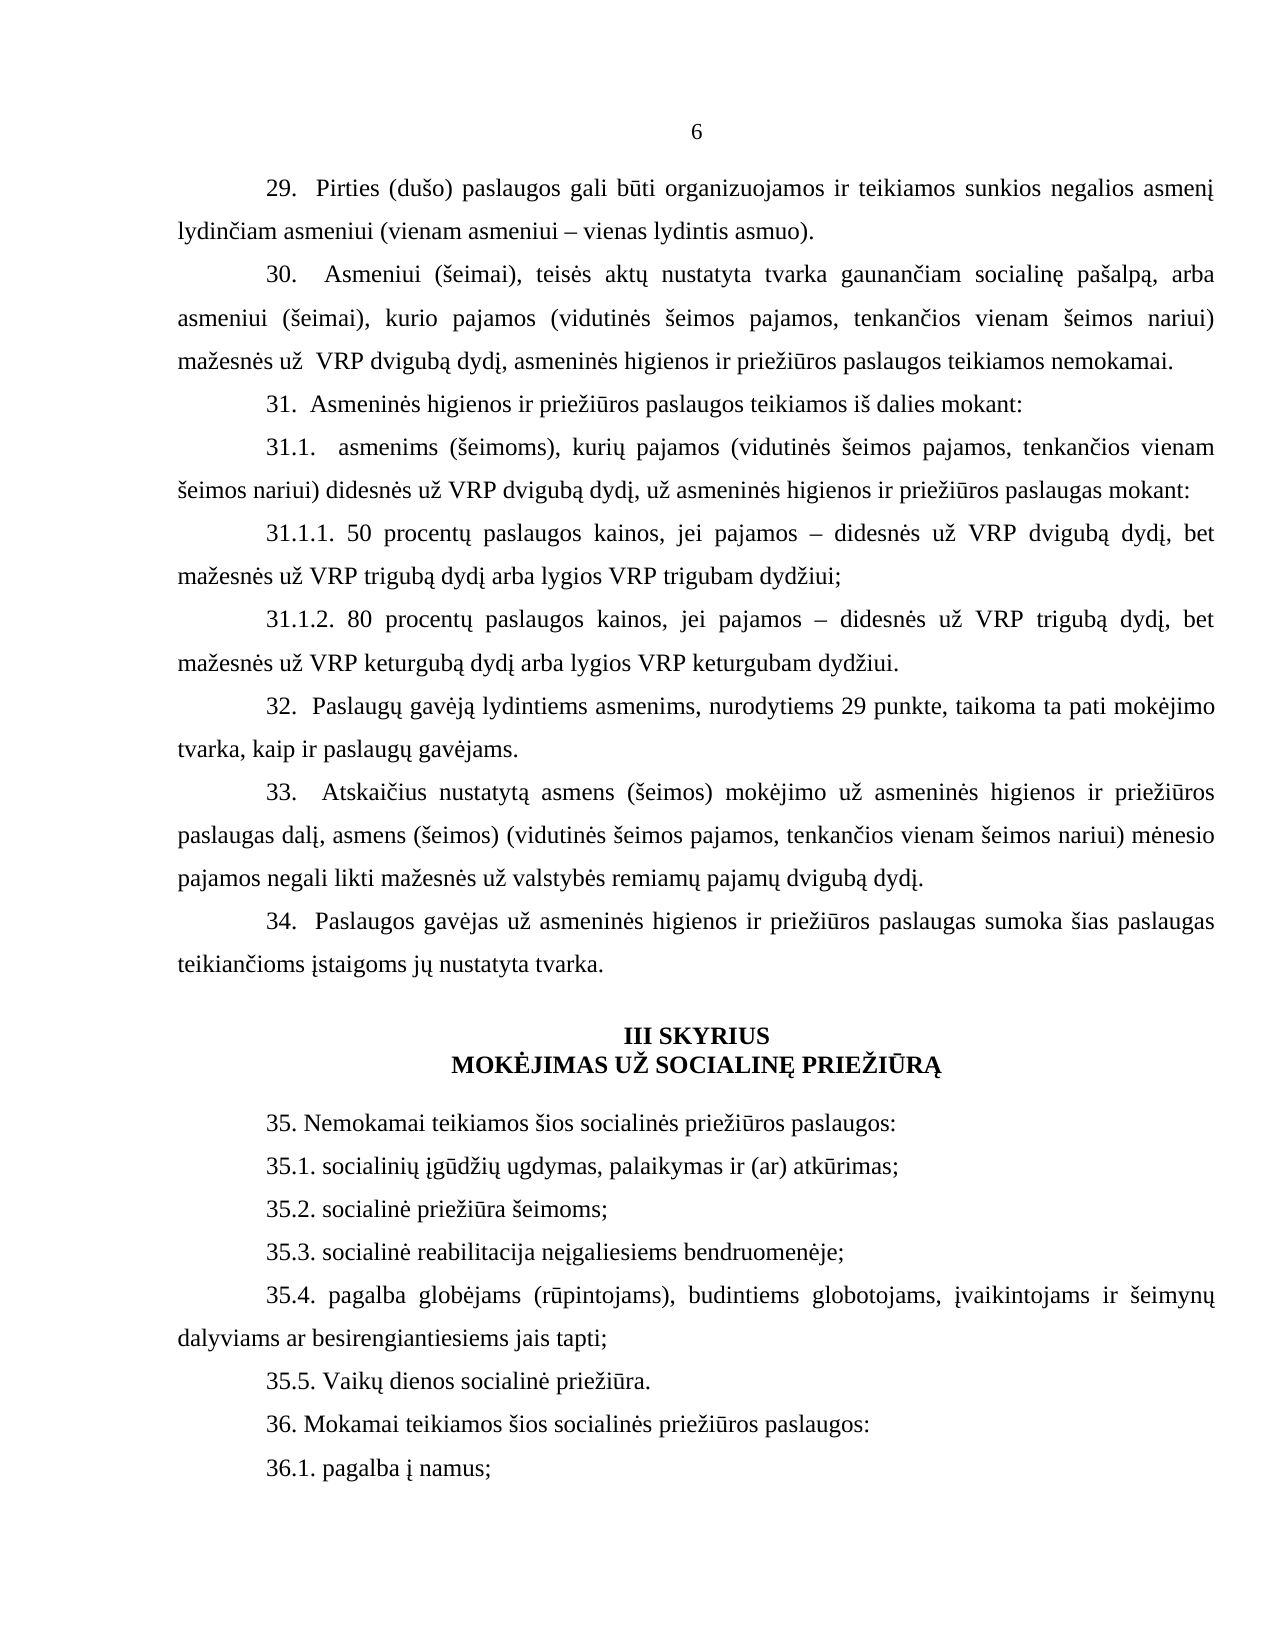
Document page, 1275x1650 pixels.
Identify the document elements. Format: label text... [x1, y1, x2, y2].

text 29. Pirties (dušo) paslaugos gali būti organizuojamos ir teikiamos sunkios negalios asmenį lydinčiam asmeniui (vienam asmeniui – vienas lydintis asmuo). [177, 173, 1216, 245]
text MOKĖJIMAS UŽ SOCIALINĘ PRIEŽIŪRĄ [177, 1050, 1216, 1079]
text 30. Asmeniui (šeimai), teisės aktų nustatyta tvarka gaunančiam socialinę pašalpą, arba asmeniui (šeimai), kurio pajamos (vidutinės šeimos pajamos, tenkančios vienam šeimos nariui) mažesnės už VRP dvigubą dydį, asmeninės higienos ir priežiūros paslaugos teikiamos nemokamai. [177, 259, 1216, 374]
text 36. Mokamai teikiamos šios socialinės priežiūros paslaugos: [177, 1409, 1216, 1438]
text 35.2. socialinė priežiūra šeimoms; [177, 1194, 1216, 1223]
text 33. Atskaičius nustatytą asmens (šeimos) mokėjimo už asmeninės higienos ir priežiūros paslaugas dalį, asmens (šeimos) (vidutinės šeimos pajamos, tenkančios vienam šeimos nariui) mėnesio pajamos negali likti mažesnės už valstybės remiamų pajamų dvigubą dydį. [177, 777, 1216, 892]
text 35. Nemokamai teikiamos šios socialinės priežiūros paslaugos: [177, 1108, 1216, 1136]
text 31. Asmeninės higienos ir priežiūros paslaugos teikiamos iš dalies mokant: [177, 389, 1216, 418]
text 31.1. asmenims (šeimoms), kurių pajamos (vidutinės šeimos pajamos, tenkančios vienam šeimos nariui) didesnės už VRP dvigubą dydį, už asmeninės higienos ir priežiūros paslaugas mokant: [177, 432, 1216, 504]
text III SKYRIUS [177, 1021, 1216, 1050]
text 31.1.2. 80 procentų paslaugos kainos, jei pajamos – didesnės už VRP trigubą dydį, bet mažesnės už VRP keturgubą dydį arba lygios VRP keturgubam dydžiui. [177, 604, 1216, 676]
text 31.1.1. 50 procentų paslaugos kainos, jei pajamos – didesnės už VRP dvigubą dydį, bet mažesnės už VRP trigubą dydį arba lygios VRP trigubam dydžiui; [177, 518, 1216, 590]
text 34. Paslaugos gavėjas už asmeninės higienos ir priežiūros paslaugas sumoka šias paslaugas teikiančioms įstaigoms jų nustatyta tvarka. [177, 906, 1216, 978]
text 35.1. socialinių įgūdžių ugdymas, palaikymas ir (ar) atkūrimas; [177, 1151, 1216, 1179]
text 36.1. pagalba į namus; [177, 1453, 1216, 1481]
text 32. Paslaugų gavėją lydintiems asmenims, nurodytiems 29 punkte, taikoma ta pati mokėjimo tvarka, kaip ir paslaugų gavėjams. [177, 691, 1216, 763]
text 35.4. pagalba globėjams (rūpintojams), budintiems globotojams, įvaikintojams ir šeimynų dalyviams ar besirengiantiesiems jais tapti; [177, 1280, 1216, 1352]
text 35.5. Vaikų dienos socialinė priežiūra. [177, 1366, 1216, 1395]
text 35.3. socialinė reabilitacija neįgaliesiems bendruomenėje; [177, 1237, 1216, 1266]
